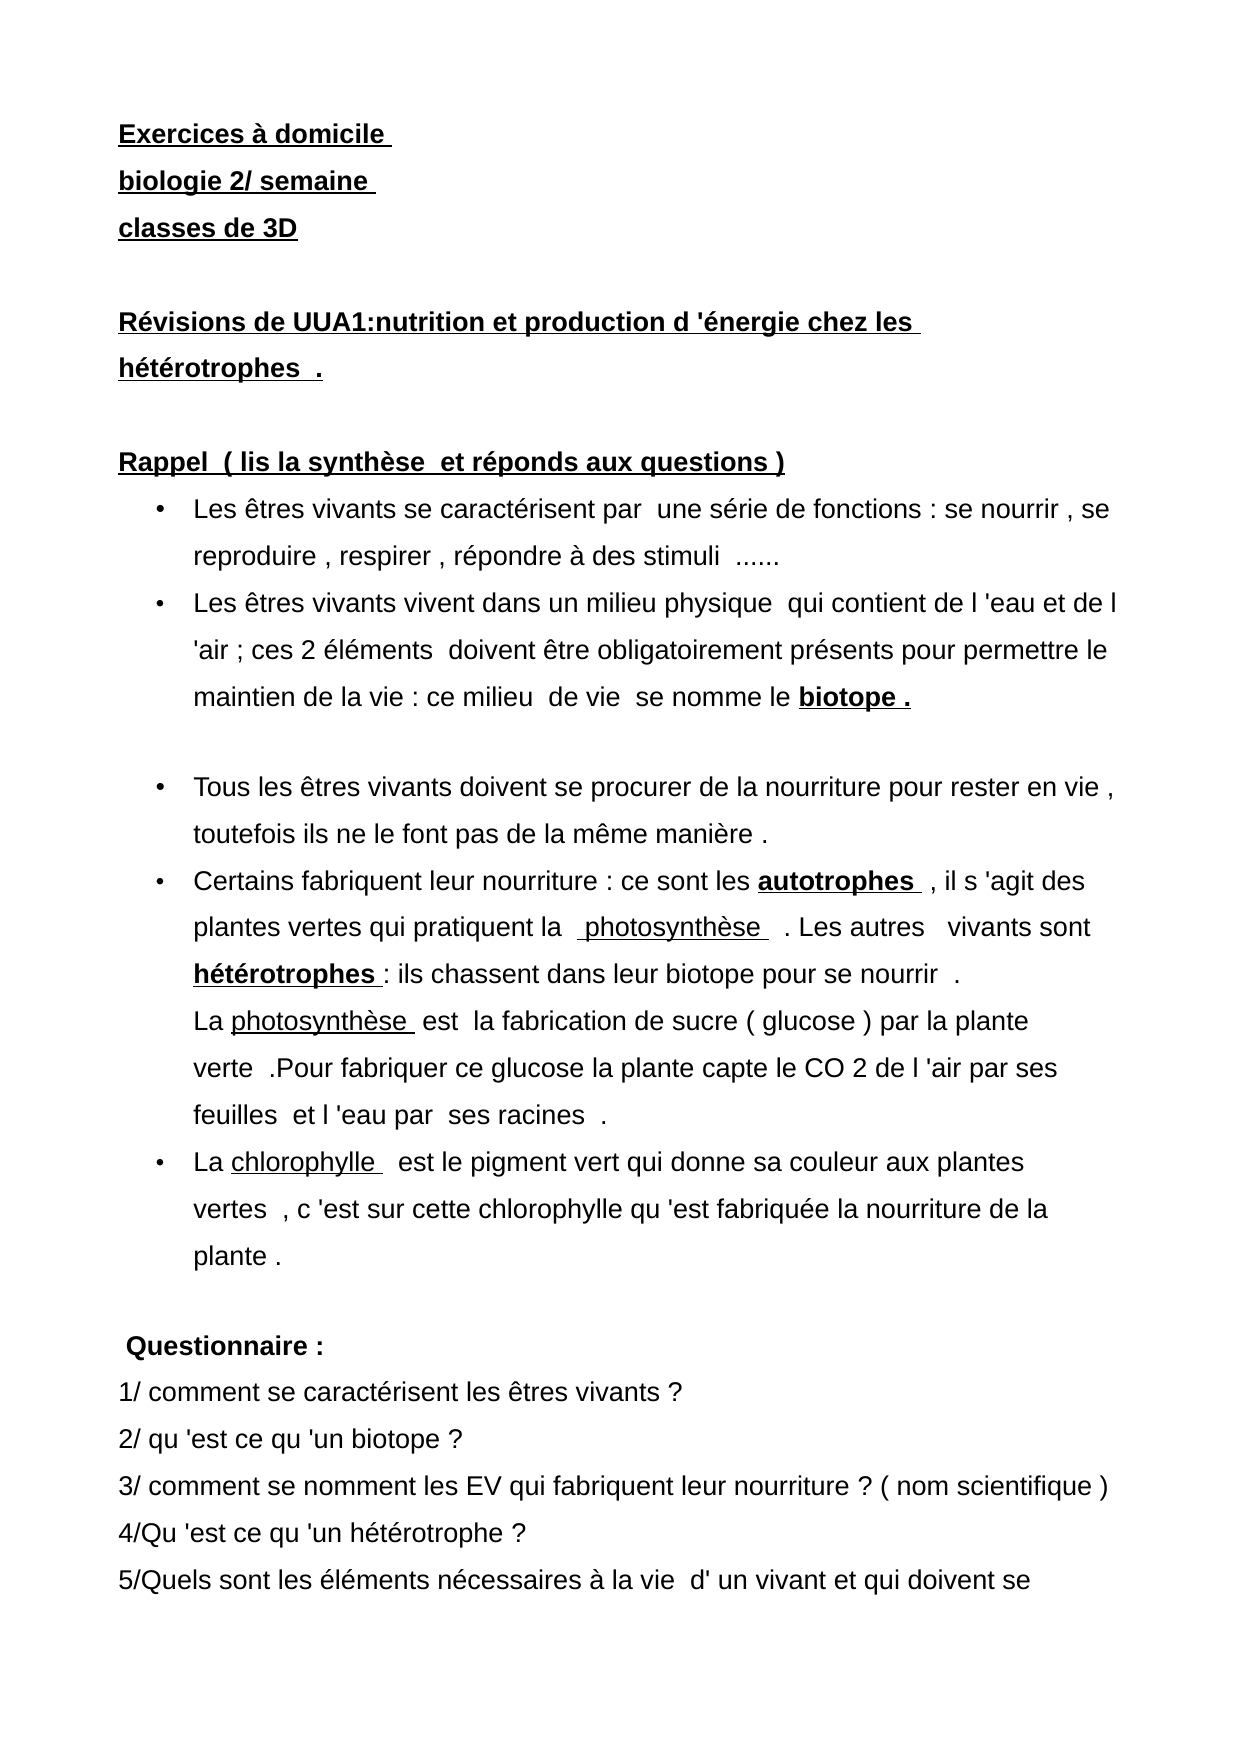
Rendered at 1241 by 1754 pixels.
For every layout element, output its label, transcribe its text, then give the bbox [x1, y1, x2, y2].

list Les êtres vivants se caractérisent par une série de fonctions : se nourrir , se reproduire , respirer , répondre à des stimuli ...... [156, 493, 1122, 571]
text 2/ qu 'est ce qu 'un biotope ? [118, 1423, 1122, 1454]
list Les êtres vivants vivent dans un milieu physique qui contient de l 'eau et de l 'air ; ces 2 éléments doivent être obligatoirement présents pour permettre le maintien de la vie : ce milieu de vie se nomme le biotope . [156, 587, 1122, 712]
text Rappel ( lis la synthèse et réponds aux questions ) [118, 446, 1122, 477]
text biologie 2/ semaine [118, 165, 1122, 196]
list La chlorophylle est le pigment vert qui donne sa couleur aux plantes vertes , c 'est sur cette chlorophylle qu 'est fabriquée la nourriture de la plante . [156, 1146, 1122, 1271]
text Questionnaire : [118, 1329, 1122, 1361]
text 5/Quels sont les éléments nécessaires à la vie d' un vivant et qui doivent se [118, 1564, 1122, 1595]
list Certains fabriquent leur nourriture : ce sont les autotrophes , il s 'agit des plantes vertes qui pratiquent la photosynthèse . Les autres vivants sont hétérotrophes : ils chassent dans leur biotope pour se nourrir . [156, 864, 1122, 989]
list Tous les êtres vivants doivent se procurer de la nourriture pour rester en vie , toutefois ils ne le font pas de la même manière . [156, 771, 1122, 849]
text 3/ comment se nomment les EV qui fabriquent leur nourriture ? ( nom scientifique ) [118, 1470, 1122, 1501]
text 1/ comment se caractérisent les êtres vivants ? [118, 1376, 1122, 1408]
text 4/Qu 'est ce qu 'un hétérotrophe ? [118, 1517, 1122, 1548]
text classes de 3D [118, 212, 1122, 243]
text Révisions de UUA1:nutrition et production d 'énergie chez les hétérotrophes . [118, 306, 1122, 384]
list La photosynthèse est la fabrication de sucre ( glucose ) par la plante verte .Pour fabriquer ce glucose la plante capte le CO 2 de l 'air par ses feuilles et l 'eau par ses racines . [156, 1005, 1122, 1130]
text Exercices à domicile [118, 118, 1122, 149]
